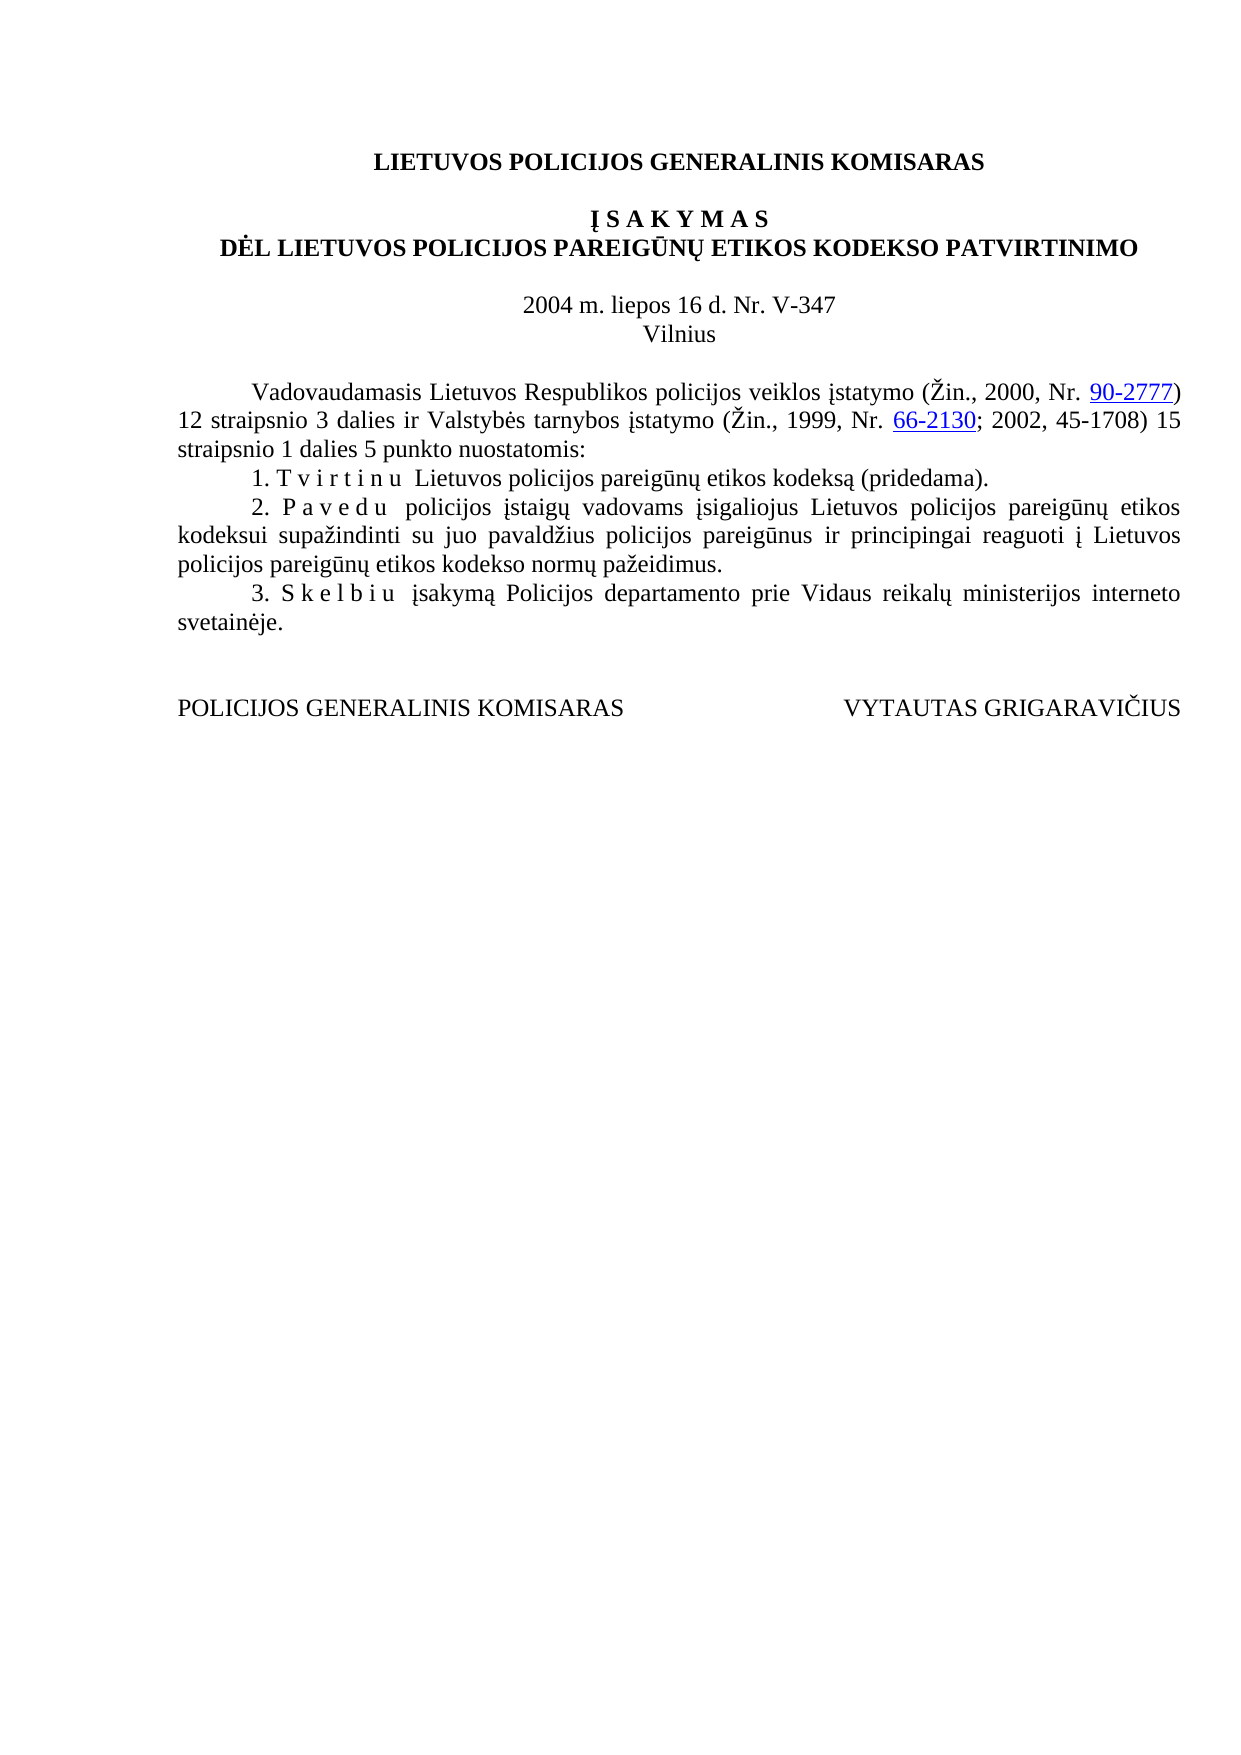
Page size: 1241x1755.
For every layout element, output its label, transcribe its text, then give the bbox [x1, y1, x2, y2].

text 1. Tvirtinu Lietuvos policijos pareigūnų etikos kodeksą (pridedama). [177, 463, 1181, 492]
text POLICIJOS GENERALINIS KOMISARAS VYTAUTAS GRIGARAVIČIUS [177, 693, 1181, 722]
text DĖL LIETUVOS POLICIJOS PAREIGŪNŲ ETIKOS KODEKSO PATVIRTINIMO [177, 233, 1181, 262]
text LIETUVOS POLICIJOS GENERALINIS KOMISARAS [177, 147, 1181, 176]
text Vadovaudamasis Lietuvos Respublikos policijos veiklos įstatymo (Žin., 2000, Nr. 90-2777) 12 straipsnio 3 dalies ir Valstybės tarnybos įstatymo (Žin., 1999, Nr. 66-2130; 2002, 45-1708) 15 straipsnio 1 dalies 5 punkto nuostatomis: [177, 377, 1181, 463]
text Į S A K Y M A S [177, 204, 1181, 233]
text Vilnius [177, 319, 1181, 348]
text 3. Skelbiu įsakymą Policijos departamento prie Vidaus reikalų ministerijos interneto svetainėje. [177, 578, 1181, 636]
text 2. Pavedu policijos įstaigų vadovams įsigaliojus Lietuvos policijos pareigūnų etikos kodeksui supažindinti su juo pavaldžius policijos pareigūnus ir principingai reaguoti į Lietuvos policijos pareigūnų etikos kodekso normų pažeidimus. [177, 492, 1181, 578]
text 2004 m. liepos 16 d. Nr. V-347 [177, 291, 1181, 319]
